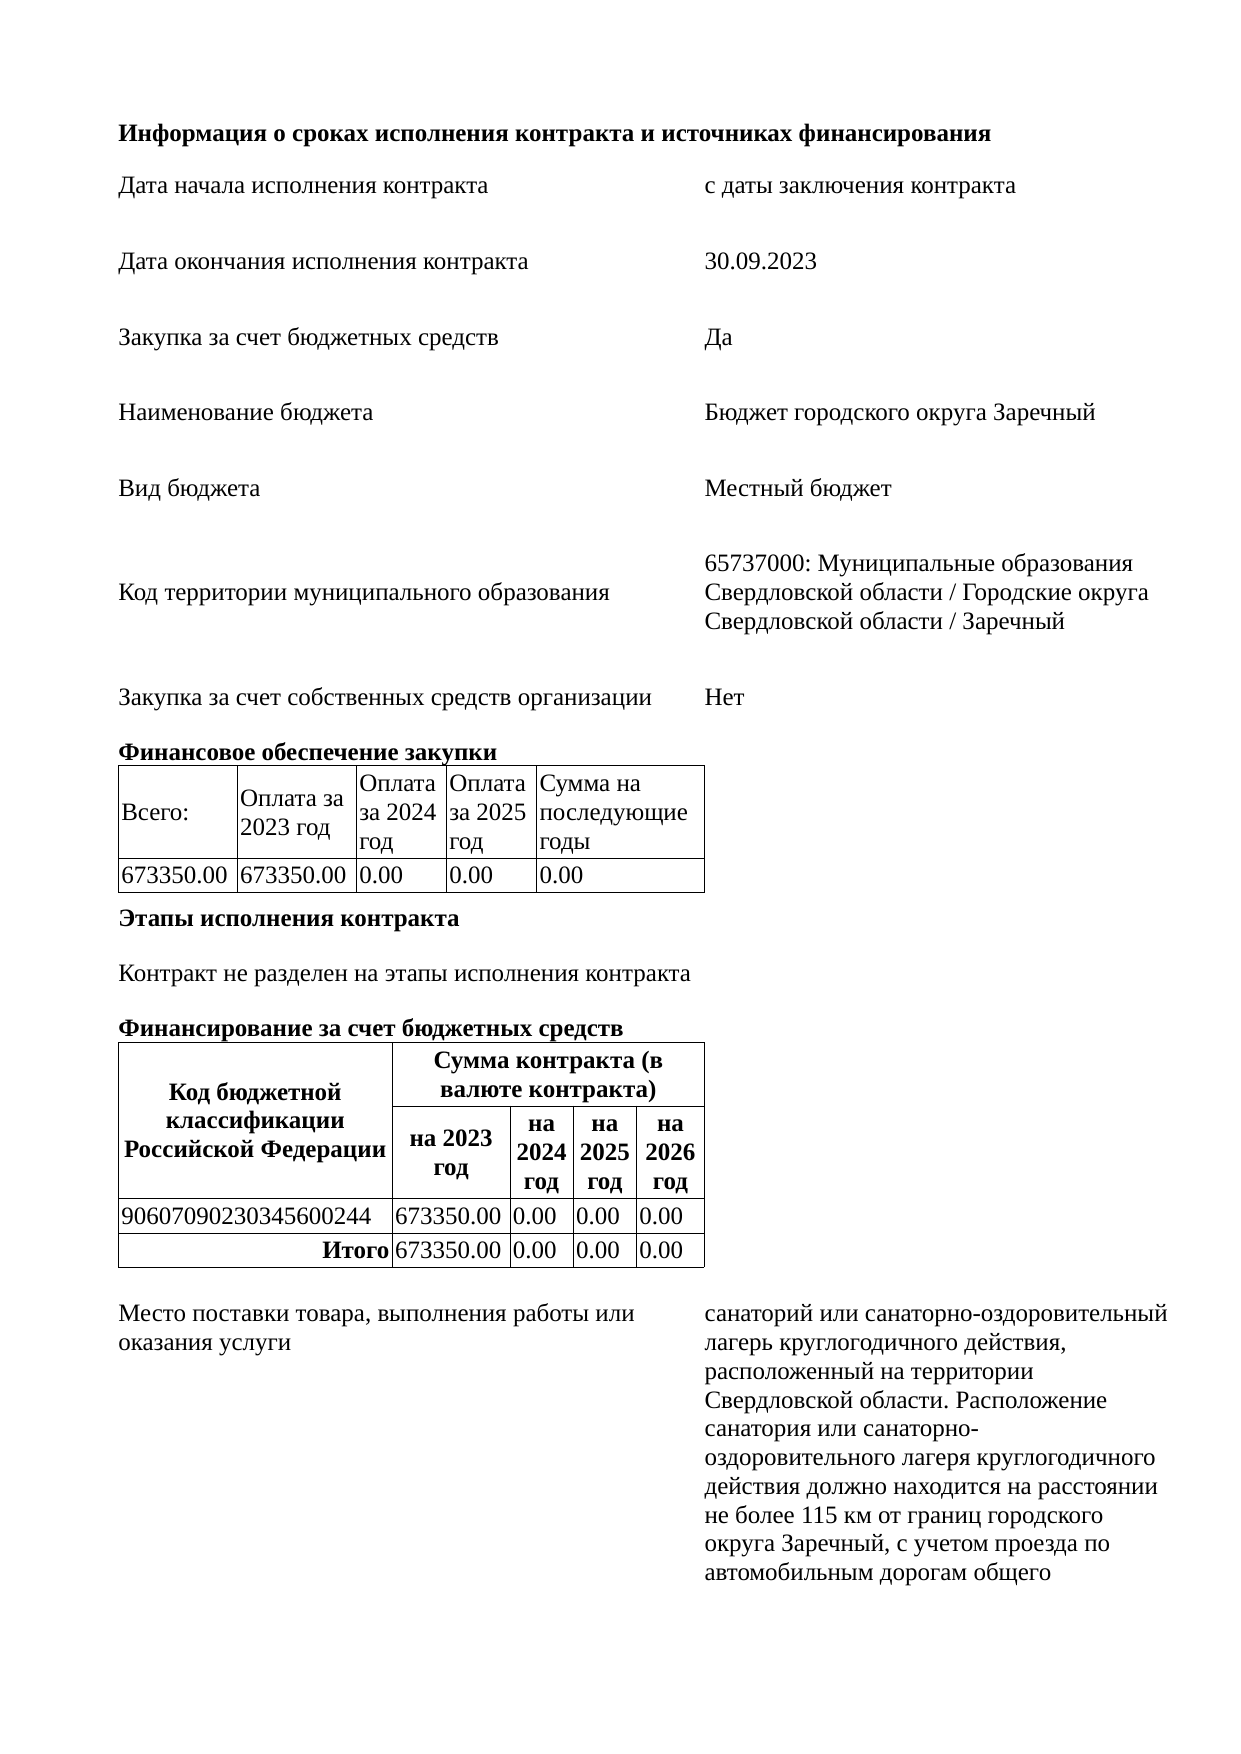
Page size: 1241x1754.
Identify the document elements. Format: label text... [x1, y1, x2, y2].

table_cell Закупка за счет бюджетных средств [118, 298, 704, 374]
table_cell на 2023 год [393, 1107, 510, 1198]
table_cell 0.00 [637, 1199, 704, 1232]
table_header Оплата за 2025 год [447, 766, 536, 858]
table_cell 673350.00 [393, 1234, 510, 1267]
table_cell Информация о сроках исполнения контракта и источниках финансирования [118, 118, 1170, 147]
table_cell [118, 1270, 1170, 1275]
table_cell [704, 734, 1170, 895]
table_header Сумма контракта (в валюте контракта) [393, 1043, 704, 1106]
table_cell Контракт не разделен на этапы исполнения контракта [118, 935, 1170, 1010]
table_cell Код территории муниципального образования [118, 525, 704, 658]
table_cell 90607090230345600244 [119, 1199, 392, 1232]
table_cell на 2024 год [511, 1107, 573, 1198]
table_cell Этапы исполнения контракта [118, 900, 704, 935]
table_cell 0.00 [511, 1199, 573, 1232]
table_cell 65737000: Муниципальные образования Свердловской области / Городские округа Свердловской области / Заречный [704, 525, 1170, 658]
table_cell Бюджет городского округа Заречный [704, 374, 1170, 449]
table_cell Итого [119, 1234, 392, 1267]
table_cell Дата окончания исполнения контракта [118, 223, 704, 298]
table_cell 0.00 [447, 859, 536, 892]
table_cell Финансовое обеспечение закупки [118, 734, 704, 765]
table_cell 673350.00 [393, 1199, 510, 1232]
table_cell Да [704, 298, 1170, 374]
table_cell 0.00 [574, 1234, 636, 1267]
table_cell Вид бюджета [118, 449, 704, 525]
table_cell 0.00 [574, 1199, 636, 1232]
table_cell с даты заключения контракта [704, 147, 1170, 222]
table_cell санаторий или санаторно-оздоровительный лагерь круглогодичного действия, расположенный на территории Свердловской области. Расположение санатория или санаторно-оздоровительного лагеря круглогодичного действия должно находится на расстоянии не более 115 км от границ городского округа Заречный, с учетом проезда по автомобильным дорогам общего [704, 1275, 1170, 1586]
table_cell 0.00 [637, 1234, 704, 1267]
table_cell 0.00 [537, 859, 704, 892]
table_cell 673350.00 [238, 859, 356, 892]
table_cell Место поставки товара, выполнения работы или оказания услуги [118, 1275, 704, 1586]
table_cell [704, 1010, 1170, 1270]
table_cell 673350.00 [119, 859, 237, 892]
table_cell [704, 900, 1170, 935]
table_cell Финансирование за счет бюджетных средств [118, 1010, 704, 1042]
table_header Всего: [119, 766, 237, 858]
table_header Оплата за 2023 год [238, 766, 356, 858]
table_cell Наименование бюджета [118, 374, 704, 449]
table_cell на 2025 год [574, 1107, 636, 1198]
table_cell [118, 895, 1170, 900]
table_cell Дата начала исполнения контракта [118, 147, 704, 222]
table_header Оплата за 2024 год [357, 766, 446, 858]
table_cell Местный бюджет [704, 449, 1170, 525]
table_cell Нет [704, 658, 1170, 734]
table_cell 0.00 [357, 859, 446, 892]
table_cell 30.09.2023 [704, 223, 1170, 298]
table_cell Закупка за счет собственных средств организации [118, 658, 704, 734]
table_header Сумма на последующие годы [537, 766, 704, 858]
table_header Код бюджетной классификации Российской Федерации [119, 1043, 392, 1198]
table_cell на 2026 год [637, 1107, 704, 1198]
table_cell 0.00 [511, 1234, 573, 1267]
